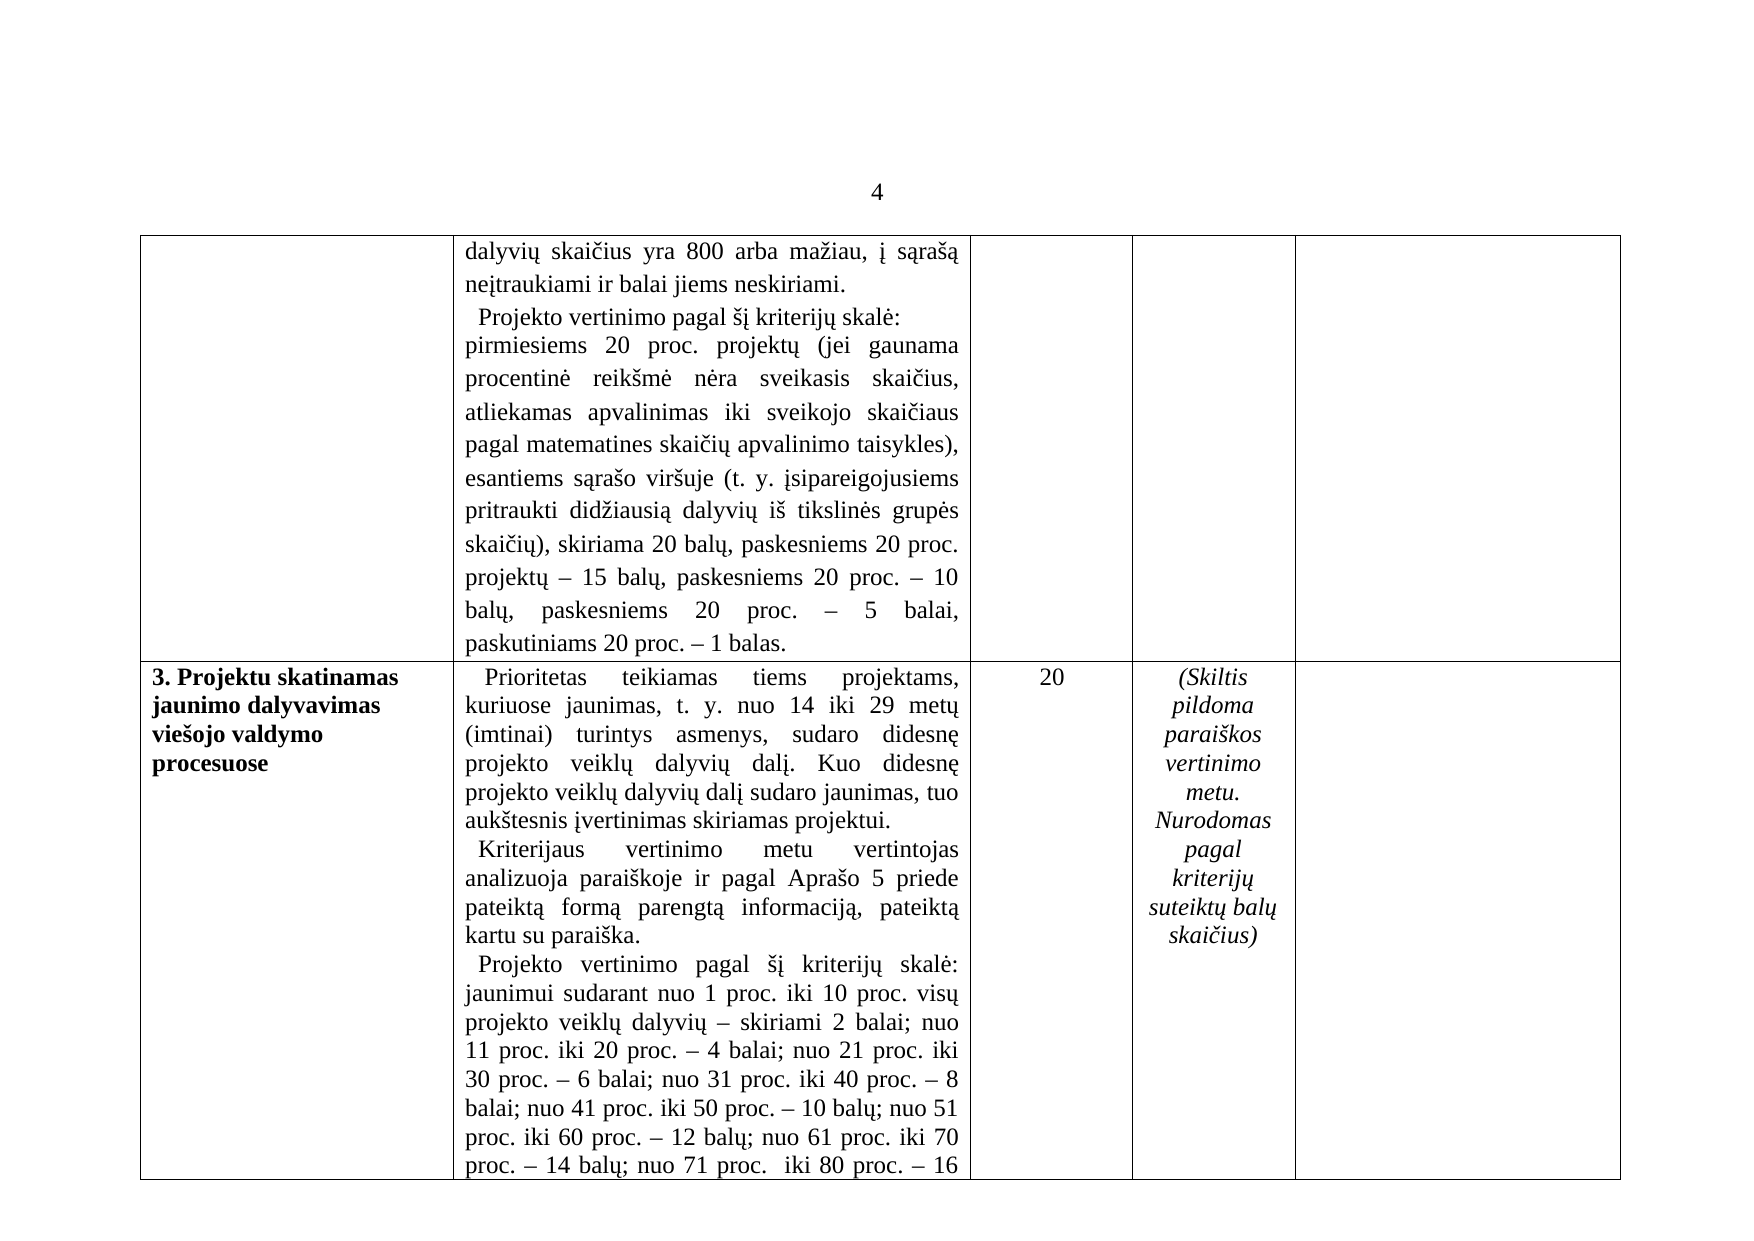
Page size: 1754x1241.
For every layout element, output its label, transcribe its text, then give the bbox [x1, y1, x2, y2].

table_cell 3. Projektu skatinamas jaunimo dalyvavimas viešojo valdymo procesuose [141, 662, 453, 1179]
table_cell [1296, 662, 1620, 1179]
table_cell [971, 236, 1132, 661]
table_cell [129, 235, 140, 1180]
table_cell dalyvių skaičius yra 800 arba mažiau, į sąrašą neįtraukiami ir balai jiems neskiriami. Projekto vertinimo pagal šį kriterijų skalė: pirmiesiems 20 proc. projektų (jei gaunama procentinė reikšmė nėra sveikasis skaičius, atliekamas apvalinimas iki sveikojo skaičiaus pagal matematines skaičių apvalinimo taisykles), esantiems sąrašo viršuje (t. y. įsipareigojusiems pritraukti didžiausią dalyvių iš tikslinės grupės skaičių), skiriama 20 balų, paskesniems 20 proc. projektų – 15 balų, paskesniems 20 proc. – 10 balų, paskesniems 20 proc. – 5 balai, paskutiniams 20 proc. – 1 balas. [454, 236, 970, 661]
table_cell (Skiltis pildoma paraiškos vertinimo metu. Nurodomas pagal kriterijų suteiktų balų skaičius) [1133, 662, 1295, 1179]
table_cell 20 [971, 662, 1132, 1179]
table_cell Prioritetas teikiamas tiems projektams, kuriuose jaunimas, t. y. nuo 14 iki 29 metų (imtinai) turintys asmenys, sudaro didesnę projekto veiklų dalyvių dalį. Kuo didesnę projekto veiklų dalyvių dalį sudaro jaunimas, tuo aukštesnis įvertinimas skiriamas projektui. Kriterijaus vertinimo metu vertintojas analizuoja paraiškoje ir pagal Aprašo 5 priede pateiktą formą parengtą informaciją, pateiktą kartu su paraiška. Projekto vertinimo pagal šį kriterijų skalė: jaunimui sudarant nuo 1 proc. iki 10 proc. visų projekto veiklų dalyvių – skiriami 2 balai; nuo 11 proc. iki 20 proc. – 4 balai; nuo 21 proc. iki 30 proc. – 6 balai; nuo 31 proc. iki 40 proc. – 8 balai; nuo 41 proc. iki 50 proc. – 10 balų; nuo 51 proc. iki 60 proc. – 12 balų; nuo 61 proc. iki 70 proc. – 14 balų; nuo 71 proc. iki 80 proc. – 16 [454, 662, 970, 1179]
table_cell [1296, 236, 1620, 661]
table_cell [1621, 235, 1686, 1180]
table_cell [1133, 236, 1295, 661]
table_cell [141, 236, 453, 661]
